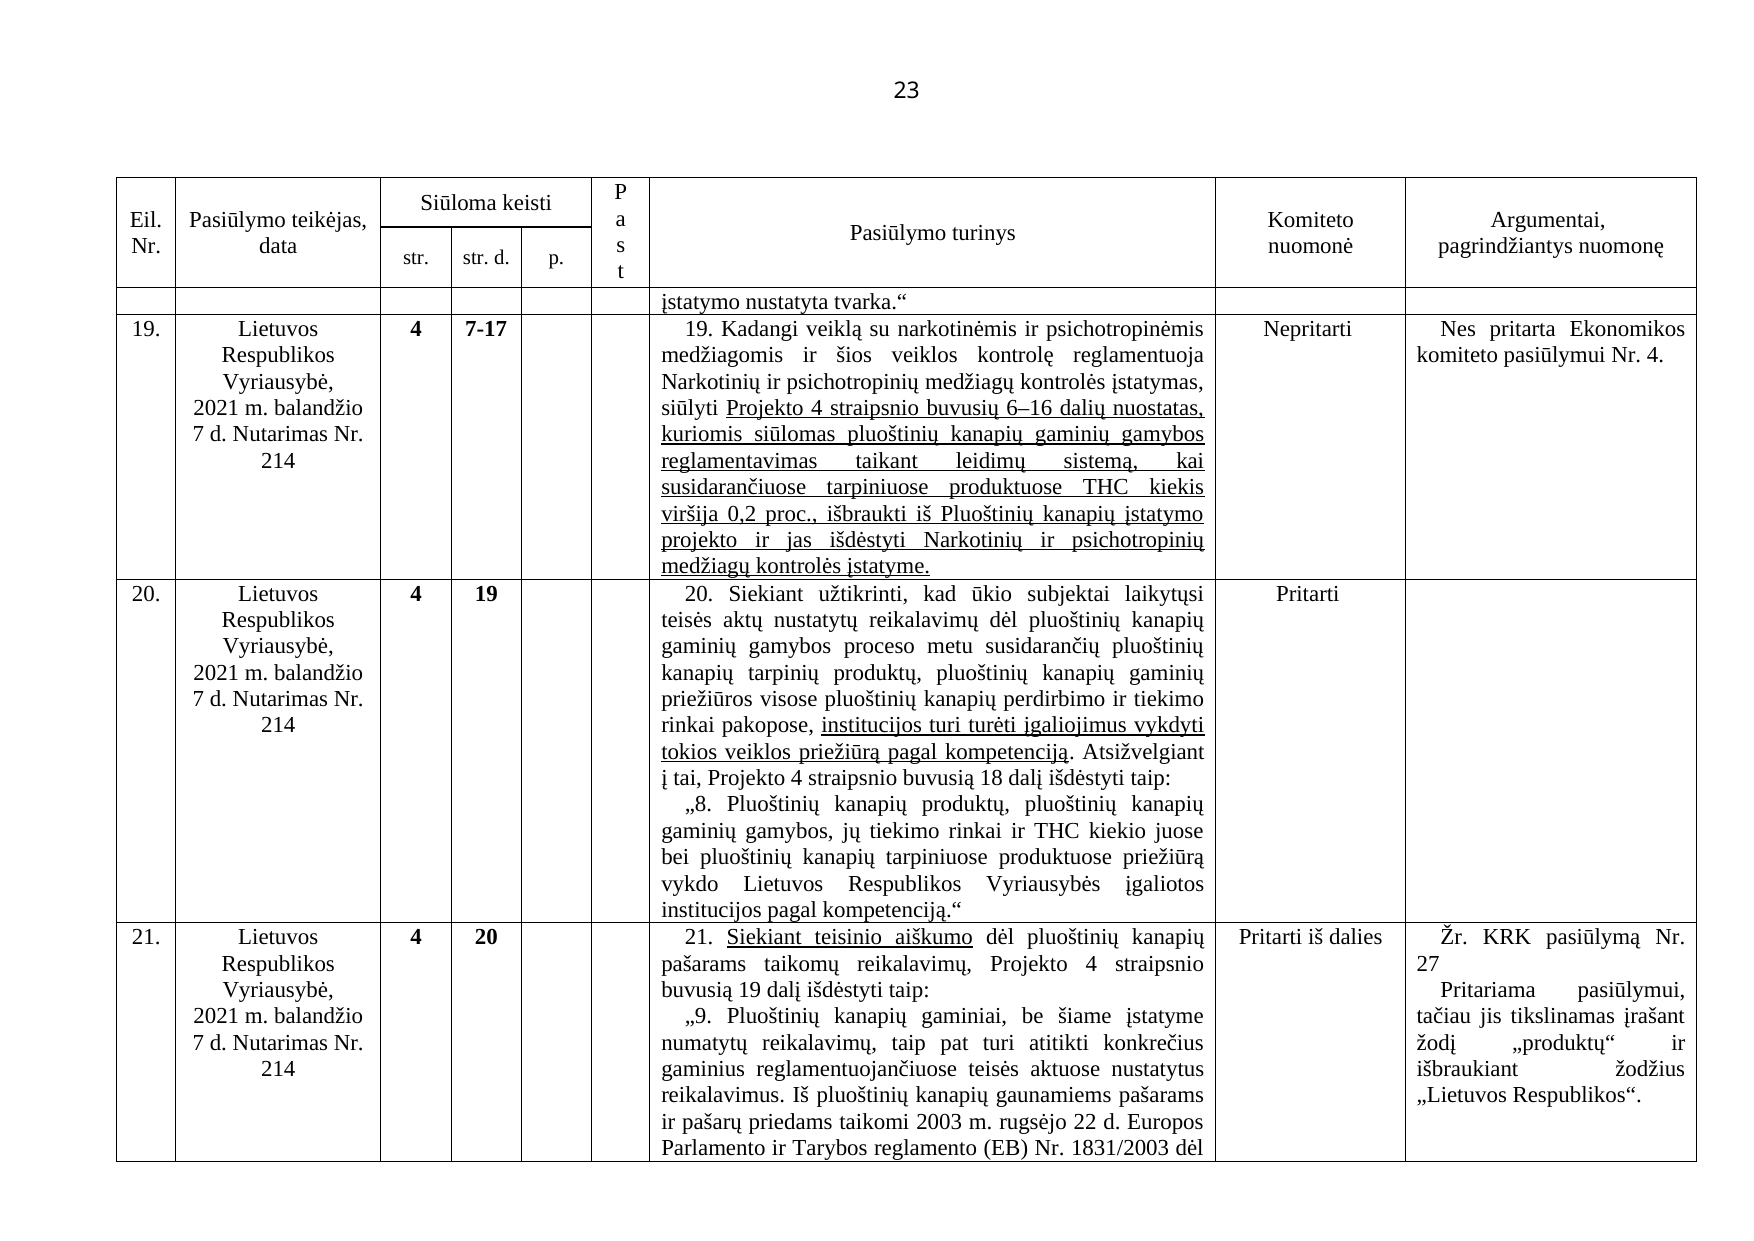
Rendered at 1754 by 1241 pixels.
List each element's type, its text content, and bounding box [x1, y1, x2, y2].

table_cell [1216, 288, 1405, 314]
table_cell Lietuvos Respublikos Vyriausybė, 2021 m. balandžio 7 d. Nutarimas Nr. 214 [176, 580, 380, 922]
table_cell [452, 288, 521, 314]
table_cell [381, 288, 451, 314]
table_cell Lietuvos Respublikos Vyriausybė, 2021 m. balandžio 7 d. Nutarimas Nr. 214 [176, 315, 380, 579]
table_cell Pritarti [1216, 580, 1405, 922]
table_cell [592, 288, 649, 314]
table_cell Nepritarti [1216, 315, 1405, 579]
table_cell [522, 580, 591, 922]
table_cell 20. [117, 580, 175, 922]
table_header Eil. Nr. [117, 178, 175, 287]
table_cell įstatymo nustatyta tvarka.“ [650, 288, 1215, 314]
table_cell Žr. KRK pasiūlymą Nr. 27 Pritariama pasiūlymui, tačiau jis tikslinamas įrašant žodį „produktų“ ir išbraukiant žodžius „Lietuvos Respublikos“. [1406, 923, 1696, 1161]
table_cell 4 [381, 315, 451, 579]
table_cell 20 [452, 923, 521, 1161]
table_header Pastabos [592, 178, 649, 287]
table_cell 21. [117, 923, 175, 1161]
table_cell [522, 315, 591, 579]
table_cell [522, 923, 591, 1161]
table_header Komiteto nuomonė [1216, 178, 1405, 287]
table_header Pasiūlymo teikėjas, data [176, 178, 380, 287]
table_header Pasiūlymo turinys [650, 178, 1215, 287]
table_cell Lietuvos Respublikos Vyriausybė, 2021 m. balandžio 7 d. Nutarimas Nr. 214 [176, 923, 380, 1161]
table_cell Nes pritarta Ekonomikos komiteto pasiūlymui Nr. 4. [1406, 315, 1696, 579]
table_cell str. [381, 228, 451, 287]
table_cell [592, 580, 649, 922]
table_cell p. [522, 228, 591, 287]
table_cell 7-17 [452, 315, 521, 579]
table_cell 19. [117, 315, 175, 579]
table_cell str. d. [452, 228, 521, 287]
table_cell 20. Siekiant užtikrinti, kad ūkio subjektai laikytųsi teisės aktų nustatytų reikalavimų dėl pluoštinių kanapių gaminių gamybos proceso metu susidarančių pluoštinių kanapių tarpinių produktų, pluoštinių kanapių gaminių priežiūros visose pluoštinių kanapių perdirbimo ir tiekimo rinkai pakopose, institucijos turi turėti įgaliojimus vykdyti tokios veiklos priežiūrą pagal kompetenciją. Atsižvelgiant į tai, Projekto 4 straipsnio buvusią 18 dalį išdėstyti taip: „8. Pluoštinių kanapių produktų, pluoštinių kanapių gaminių gamybos, jų tiekimo rinkai ir THC kiekio juose bei pluoštinių kanapių tarpiniuose produktuose priežiūrą vykdo Lietuvos Respublikos Vyriausybės įgaliotos institucijos pagal kompetenciją.“ [650, 580, 1215, 922]
table_cell [592, 315, 649, 579]
table_cell 19. Kadangi veiklą su narkotinėmis ir psichotropinėmis medžiagomis ir šios veiklos kontrolę reglamentuoja Narkotinių ir psichotropinių medžiagų kontrolės įstatymas, siūlyti Projekto 4 straipsnio buvusių 6–16 dalių nuostatas, kuriomis siūlomas pluoštinių kanapių gaminių gamybos reglamentavimas taikant leidimų sistemą, kai susidarančiuose tarpiniuose produktuose THC kiekis viršija 0,2 proc., išbraukti iš Pluoštinių kanapių įstatymo projekto ir jas išdėstyti Narkotinių ir psichotropinių medžiagų kontrolės įstatyme. [650, 315, 1215, 579]
table_cell [522, 288, 591, 314]
table_cell [176, 288, 380, 314]
table_cell 19 [452, 580, 521, 922]
table_cell 4 [381, 580, 451, 922]
table_cell [1406, 288, 1696, 314]
table_cell Pritarti iš dalies [1216, 923, 1405, 1161]
table_cell 4 [381, 923, 451, 1161]
table_header Argumentai, pagrindžiantys nuomonę [1406, 178, 1696, 287]
table_cell 21. Siekiant teisinio aiškumo dėl pluoštinių kanapių pašarams taikomų reikalavimų, Projekto 4 straipsnio buvusią 19 dalį išdėstyti taip: „9. Pluoštinių kanapių gaminiai, be šiame įstatyme numatytų reikalavimų, taip pat turi atitikti konkrečius gaminius reglamentuojančiuose teisės aktuose nustatytus reikalavimus. Iš pluoštinių kanapių gaunamiems pašarams ir pašarų priedams taikomi 2003 m. rugsėjo 22 d. Europos Parlamento ir Tarybos reglamento (EB) Nr. 1831/2003 dėl [650, 923, 1215, 1161]
table_header Siūloma keisti [381, 178, 591, 226]
table_cell [1406, 580, 1696, 922]
table_cell [117, 288, 175, 314]
table_cell [592, 923, 649, 1161]
